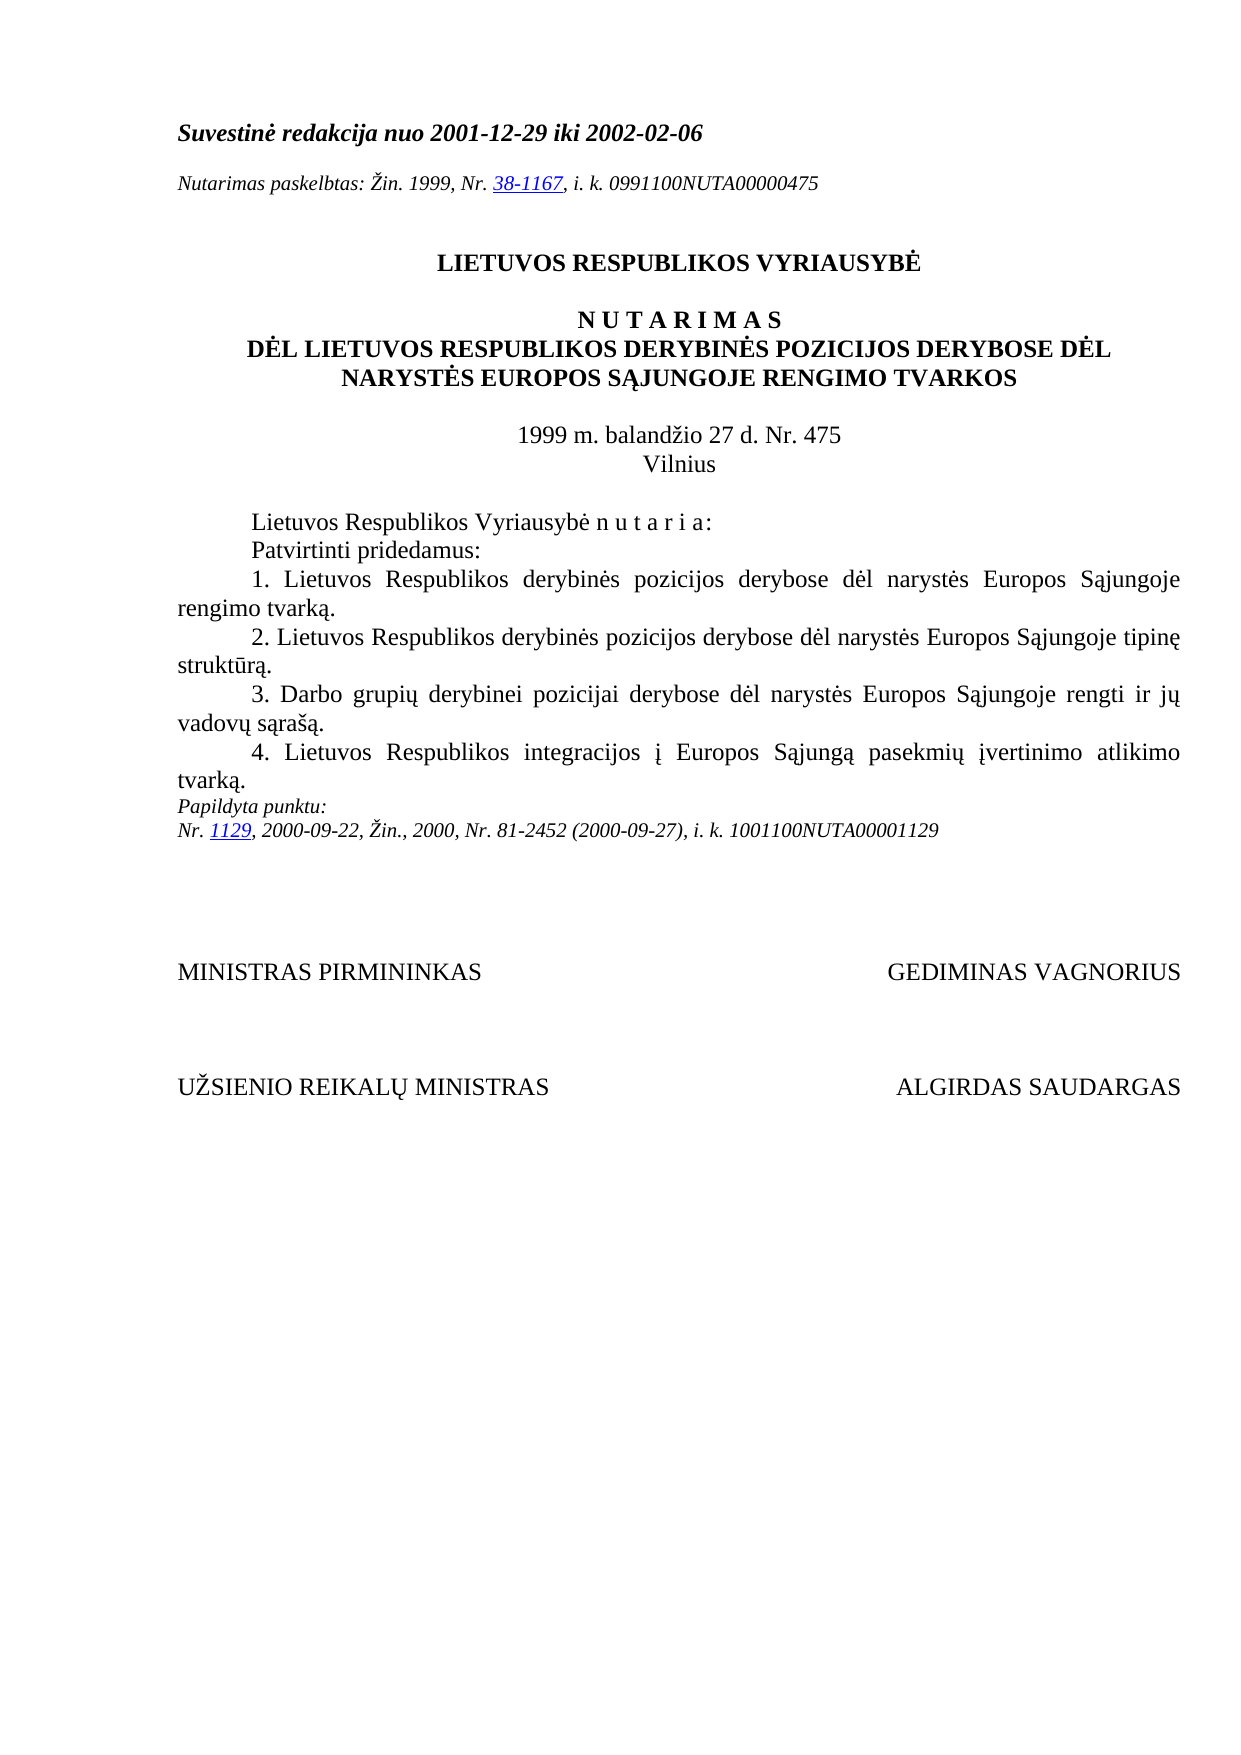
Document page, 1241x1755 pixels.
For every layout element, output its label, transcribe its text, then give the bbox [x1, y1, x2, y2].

text Ministras Pirmininkas Gediminas Vagnorius [177, 957, 1181, 986]
text 3. Darbo grupių derybinei pozicijai derybose dėl narystės Europos Sąjungoje rengti ir jų vadovų sąrašą. [177, 679, 1181, 737]
text 1999 m. balandžio 27 d. Nr. 475 [177, 420, 1181, 449]
text LIETUVOS RESPUBLIKOS VYRIAUSYBĖ [177, 248, 1181, 277]
text Papildyta punktu: [177, 794, 1181, 818]
text Patvirtinti pridedamus: [177, 535, 1181, 564]
text N U T A R I M A S [177, 305, 1181, 334]
text Lietuvos Respublikos Vyriausybė nutaria: [177, 507, 1181, 535]
text 4. Lietuvos Respublikos integracijos į Europos Sąjungą pasekmių įvertinimo atlikimo tvarką. [177, 737, 1181, 794]
text DĖL LIETUVOS RESPUBLIKOS DERYBINĖS POZICIJOS DERYBOSE DĖL NARYSTĖS EUROPOS SĄJUNGOJE RENGIMO TVARKOS [177, 334, 1181, 392]
text Nr. 1129, 2000-09-22, Žin., 2000, Nr. 81-2452 (2000-09-27), i. k. 1001100NUTA00001129 [177, 818, 1181, 842]
text Suvestinė redakcija nuo 2001-12-29 iki 2002-02-06 [177, 118, 1181, 147]
text Vilnius [177, 449, 1181, 478]
text Užsienio reikalų ministras Algirdas Saudargas [177, 1072, 1181, 1101]
text Nutarimas paskelbtas: Žin. 1999, Nr. 38-1167, i. k. 0991100NUTA00000475 [177, 171, 1181, 195]
text 2. Lietuvos Respublikos derybinės pozicijos derybose dėl narystės Europos Sąjungoje tipinę struktūrą. [177, 622, 1181, 679]
text 1. Lietuvos Respublikos derybinės pozicijos derybose dėl narystės Europos Sąjungoje rengimo tvarką. [177, 564, 1181, 622]
